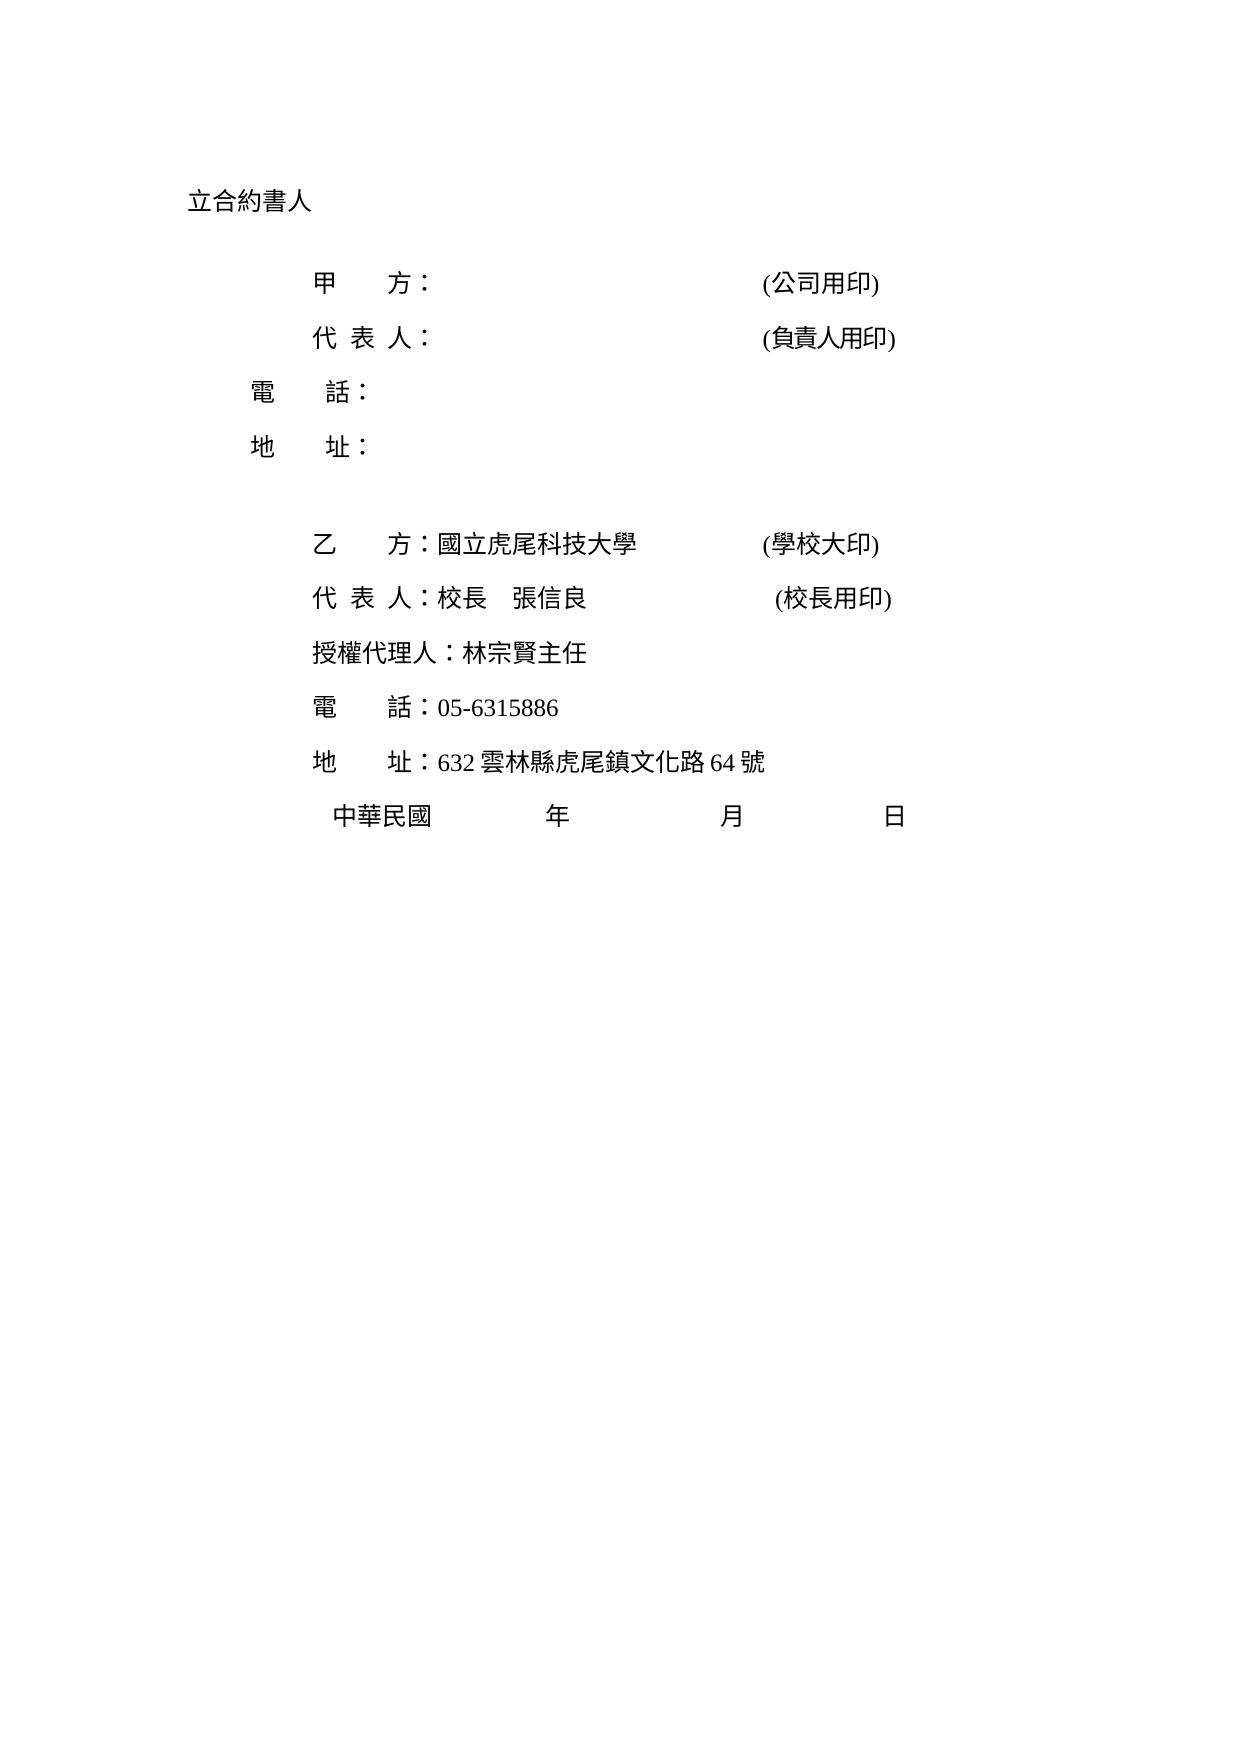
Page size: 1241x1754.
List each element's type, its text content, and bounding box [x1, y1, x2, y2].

text 地 址： [187, 427, 1053, 463]
text 代 表 人：校長 張信良 (校長用印) [187, 579, 1053, 615]
text 立合約書人 [187, 158, 1053, 221]
text 乙 方：國立虎尾科技大學 (學校大印) [187, 524, 1053, 561]
text 代 表 人： (負責人用印) [187, 318, 1053, 354]
text 中華民國 年 月 日 [187, 796, 1053, 833]
text 電 話： [187, 373, 1053, 409]
text 甲 方： (公司用印) [187, 264, 1053, 300]
text 電 話：05-6315886 [187, 688, 1053, 724]
text 地 址：632雲林縣虎尾鎮文化路64號 [187, 742, 1053, 778]
text 授權代理人：林宗賢主任 [187, 633, 1053, 669]
